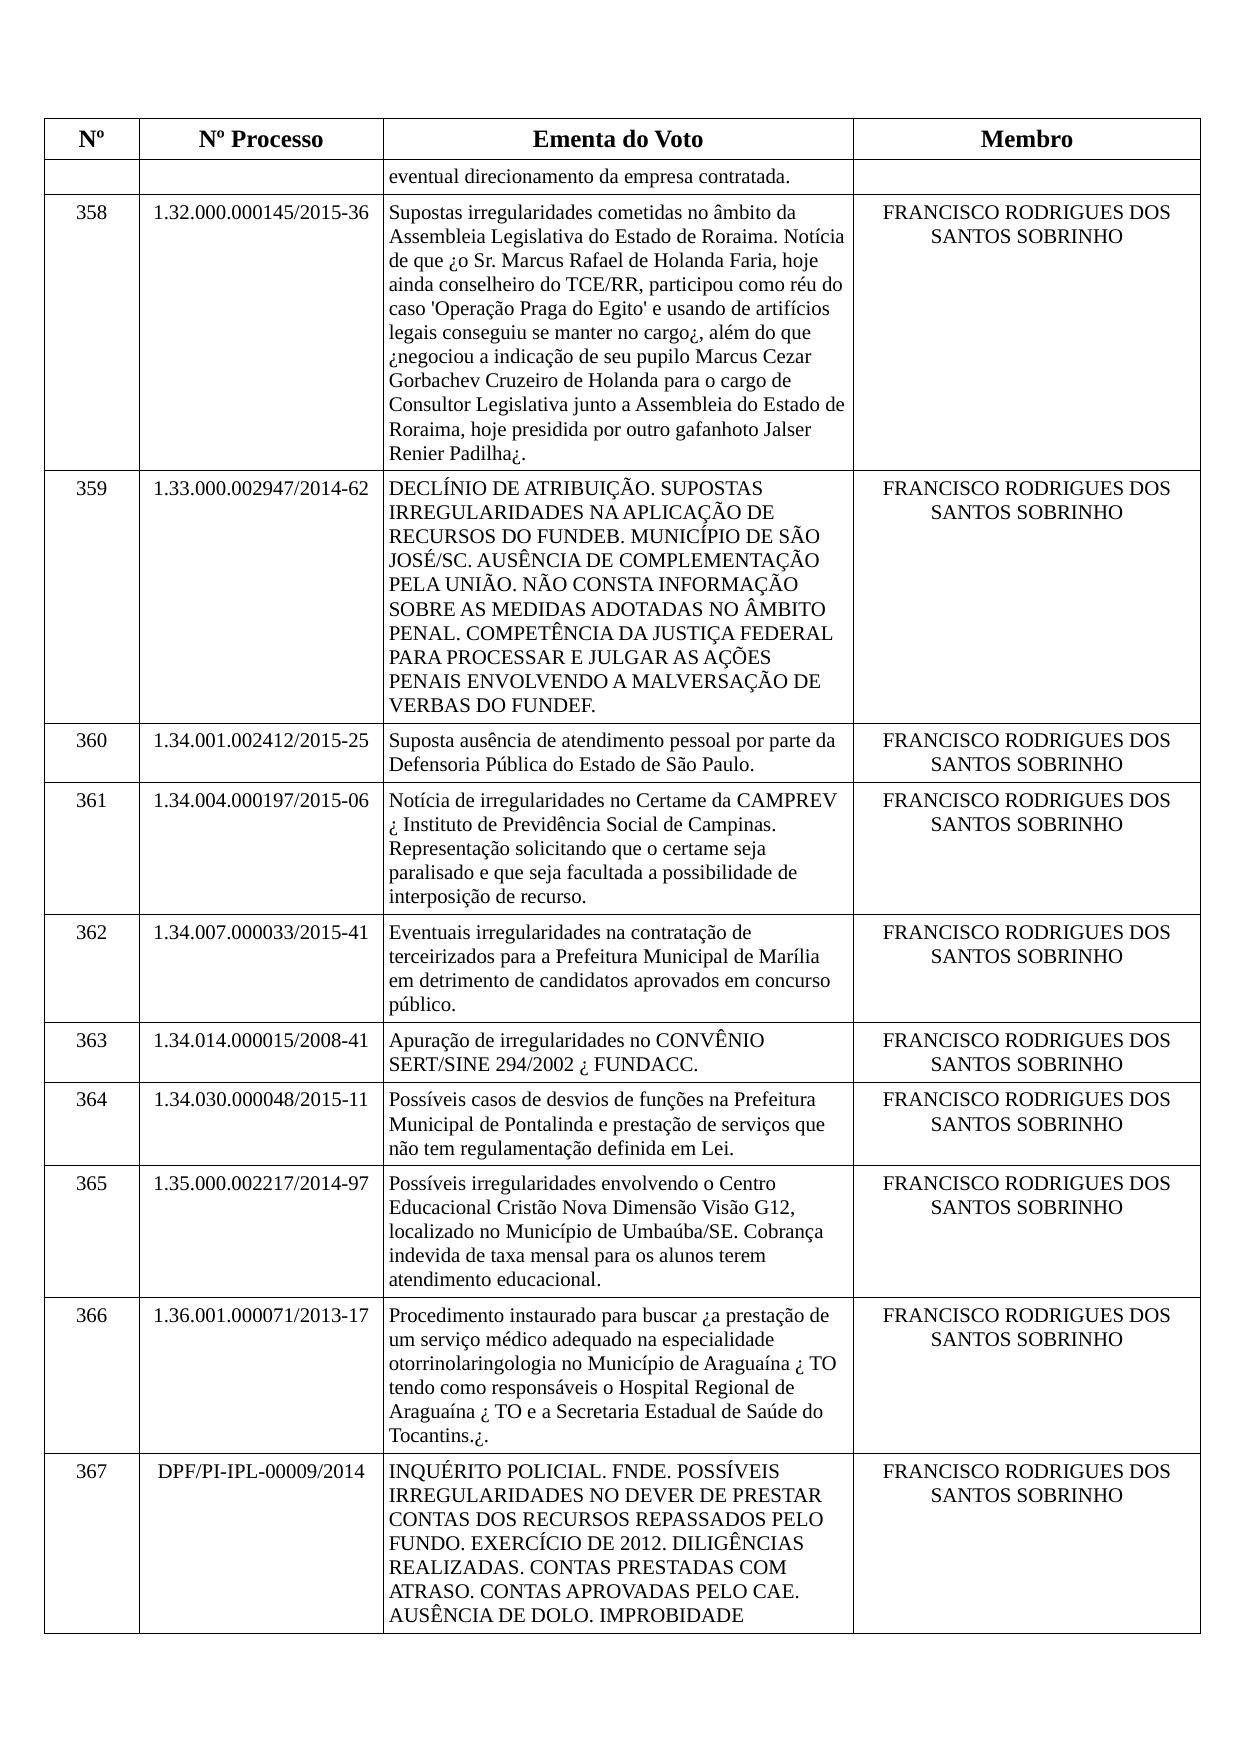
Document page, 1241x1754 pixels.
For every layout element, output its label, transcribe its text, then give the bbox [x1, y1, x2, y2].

table_cell Suposta ausência de atendimento pessoal por parte da Defensoria Pública do Estado de São Paulo. [384, 724, 853, 782]
table_cell 1.36.001.000071/2013-17 [140, 1298, 383, 1453]
table_cell eventual direcionamento da empresa contratada. [384, 160, 853, 194]
table_cell 361 [45, 783, 139, 914]
table_cell FRANCISCO RODRIGUES DOS SANTOS SOBRINHO [854, 1454, 1200, 1633]
table_cell DPF/PI-IPL-00009/2014 [140, 1454, 383, 1633]
table_cell 1.35.000.002217/2014-97 [140, 1166, 383, 1297]
table_cell FRANCISCO RODRIGUES DOS SANTOS SOBRINHO [854, 724, 1200, 782]
table_cell FRANCISCO RODRIGUES DOS SANTOS SOBRINHO [854, 1166, 1200, 1297]
table_cell Supostas irregularidades cometidas no âmbito da Assembleia Legislativa do Estado de Roraima. Notícia de que ¿o Sr. Marcus Rafael de Holanda Faria, hoje ainda conselheiro do TCE/RR, participou como réu do caso 'Operação Praga do Egito' e usando de artifícios legais conseguiu se manter no cargo¿, além do que ¿negociou a indicação de seu pupilo Marcus Cezar Gorbachev Cruzeiro de Holanda para o cargo de Consultor Legislativa junto a Assembleia do Estado de Roraima, hoje presidida por outro gafanhoto Jalser Renier Padilha¿. [384, 195, 853, 470]
table_cell FRANCISCO RODRIGUES DOS SANTOS SOBRINHO [854, 471, 1200, 722]
table_cell FRANCISCO RODRIGUES DOS SANTOS SOBRINHO [854, 195, 1200, 470]
table_cell Procedimento instaurado para buscar ¿a prestação de um serviço médico adequado na especialidade otorrinolaringologia no Município de Araguaína ¿ TO tendo como responsáveis o Hospital Regional de Araguaína ¿ TO e a Secretaria Estadual de Saúde do Tocantins.¿. [384, 1298, 853, 1453]
table_cell 358 [45, 195, 139, 470]
table_cell FRANCISCO RODRIGUES DOS SANTOS SOBRINHO [854, 783, 1200, 914]
table_cell INQUÉRITO POLICIAL. FNDE. POSSÍVEIS IRREGULARIDADES NO DEVER DE PRESTAR CONTAS DOS RECURSOS REPASSADOS PELO FUNDO. EXERCÍCIO DE 2012. DILIGÊNCIAS REALIZADAS. CONTAS PRESTADAS COM ATRASO. CONTAS APROVADAS PELO CAE. AUSÊNCIA DE DOLO. IMPROBIDADE [384, 1454, 853, 1633]
table_cell 1.32.000.000145/2015-36 [140, 195, 383, 470]
table_cell Possíveis casos de desvios de funções na Prefeitura Municipal de Pontalinda e prestação de serviços que não tem regulamentação definida em Lei. [384, 1083, 853, 1165]
table_cell 1.34.030.000048/2015-11 [140, 1083, 383, 1165]
table_cell Apuração de irregularidades no CONVÊNIO SERT/SINE 294/2002 ¿ FUNDACC. [384, 1023, 853, 1082]
table_cell 1.34.007.000033/2015-41 [140, 915, 383, 1022]
table_cell 359 [45, 471, 139, 722]
table_cell 360 [45, 724, 139, 782]
table_cell DECLÍNIO DE ATRIBUIÇÃO. SUPOSTAS IRREGULARIDADES NA APLICAÇÃO DE RECURSOS DO FUNDEB. MUNICÍPIO DE SÃO JOSÉ/SC. AUSÊNCIA DE COMPLEMENTAÇÃO PELA UNIÃO. NÃO CONSTA INFORMAÇÃO SOBRE AS MEDIDAS ADOTADAS NO ÂMBITO PENAL. COMPETÊNCIA DA JUSTIÇA FEDERAL PARA PROCESSAR E JULGAR AS AÇÕES PENAIS ENVOLVENDO A MALVERSAÇÃO DE VERBAS DO FUNDEF. [384, 471, 853, 722]
table_cell FRANCISCO RODRIGUES DOS SANTOS SOBRINHO [854, 1083, 1200, 1165]
table_cell Notícia de irregularidades no Certame da CAMPREV ¿ Instituto de Previdência Social de Campinas. Representação solicitando que o certame seja paralisado e que seja facultada a possibilidade de interposição de recurso. [384, 783, 853, 914]
table_cell 363 [45, 1023, 139, 1082]
table_cell FRANCISCO RODRIGUES DOS SANTOS SOBRINHO [854, 1023, 1200, 1082]
table_cell FRANCISCO RODRIGUES DOS SANTOS SOBRINHO [854, 1298, 1200, 1453]
table_cell 1.34.001.002412/2015-25 [140, 724, 383, 782]
table_cell 365 [45, 1166, 139, 1297]
table_header Nº [45, 119, 139, 158]
table_cell 367 [45, 1454, 139, 1633]
table_cell 364 [45, 1083, 139, 1165]
table_cell [140, 160, 383, 194]
table_header Membro [854, 119, 1200, 158]
table_header Nº Processo [140, 119, 383, 158]
table_cell [854, 160, 1200, 194]
table_cell FRANCISCO RODRIGUES DOS SANTOS SOBRINHO [854, 915, 1200, 1022]
table_cell Possíveis irregularidades envolvendo o Centro Educacional Cristão Nova Dimensão Visão G12, localizado no Município de Umbaúba/SE. Cobrança indevida de taxa mensal para os alunos terem atendimento educacional. [384, 1166, 853, 1297]
table_cell [45, 160, 139, 194]
table_cell Eventuais irregularidades na contratação de terceirizados para a Prefeitura Municipal de Marília em detrimento de candidatos aprovados em concurso público. [384, 915, 853, 1022]
table_cell 1.33.000.002947/2014-62 [140, 471, 383, 722]
table_header Ementa do Voto [384, 119, 853, 158]
table_cell 1.34.014.000015/2008-41 [140, 1023, 383, 1082]
table_cell 1.34.004.000197/2015-06 [140, 783, 383, 914]
table_cell 366 [45, 1298, 139, 1453]
table_cell 362 [45, 915, 139, 1022]
